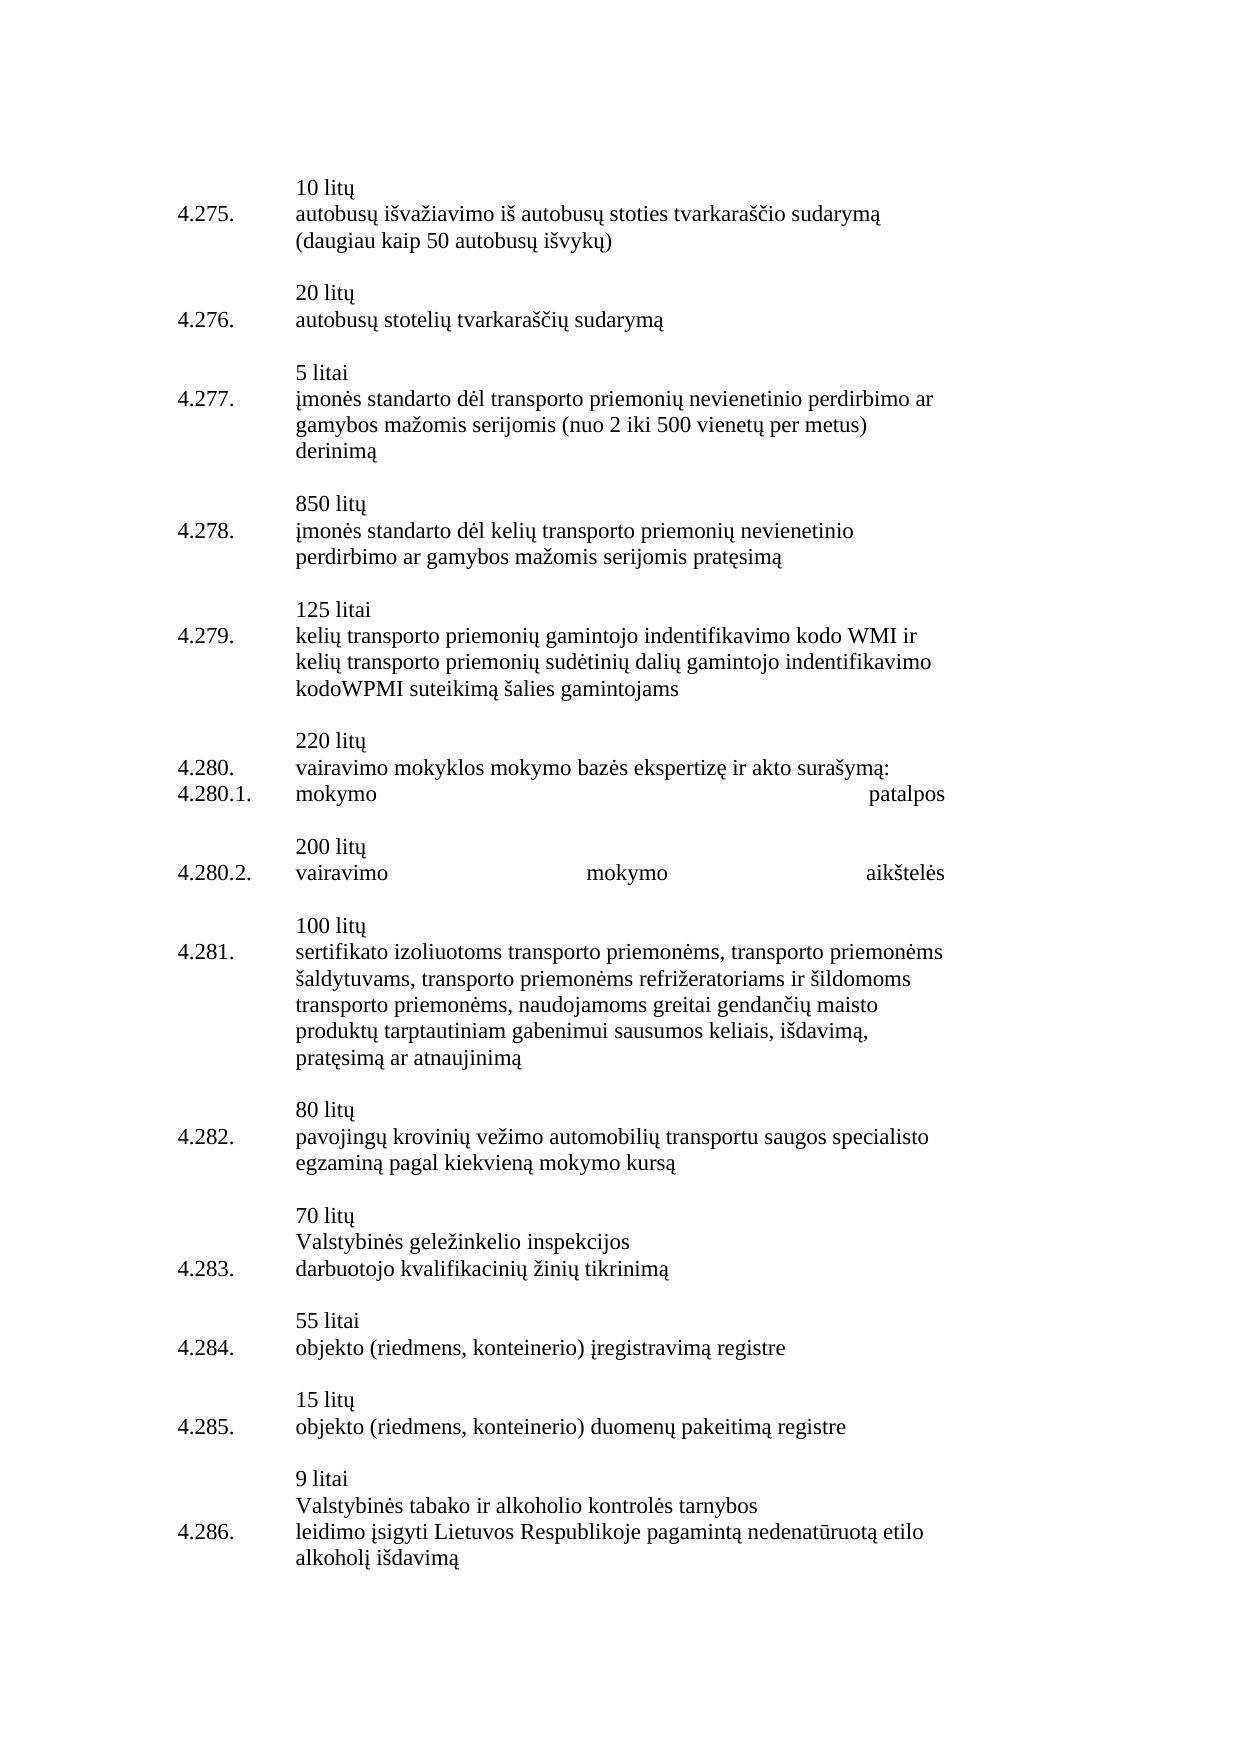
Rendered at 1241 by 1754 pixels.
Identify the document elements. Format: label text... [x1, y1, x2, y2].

text Valstybinės tabako ir alkoholio kontrolės tarnybos [177, 1492, 945, 1518]
text 4.280. vairavimo mokyklos mokymo bazės ekspertizę ir akto surašymą: [177, 754, 945, 780]
text 4.280.2. vairavimo mokymo aikštelės 100 litų [177, 859, 945, 938]
text Valstybinės geležinkelio inspekcijos [177, 1228, 945, 1254]
text 4.280.1. mokymo patalpos 200 litų [177, 780, 945, 859]
text 4.278. įmonės standarto dėl kelių transporto priemonių nevienetinio perdirbimo ar gamybos mažomis serijomis pratęsimą 125 litai [177, 517, 945, 622]
text 4.283. darbuotojo kvalifikacinių žinių tikrinimą 55 litai [177, 1254, 945, 1334]
text 4.286. leidimo įsigyti Lietuvos Respublikoje pagamintą nedenatūruotą etilo alkoholį išdavimą [177, 1518, 945, 1571]
text 4.277. įmonės standarto dėl transporto priemonių nevienetinio perdirbimo ar gamybos mažomis serijomis (nuo 2 iki 500 vienetų per metus) derinimą 850 litų [177, 385, 945, 517]
text 4.275. autobusų išvažiavimo iš autobusų stoties tvarkaraščio sudarymą (daugiau kaip 50 autobusų išvykų) 20 litų [177, 200, 945, 306]
text 4.279. kelių transporto priemonių gamintojo indentifikavimo kodo WMI ir kelių transporto priemonių sudėtinių dalių gamintojo indentifikavimo kodoWPMI suteikimą šalies gamintojams 220 litų [177, 622, 945, 754]
text 4.282. pavojingų krovinių vežimo automobilių transportu saugos specialisto egzaminą pagal kiekvieną mokymo kursą 70 litų [177, 1123, 945, 1228]
text 4.281. sertifikato izoliuotoms transporto priemonėms, transporto priemonėms šaldytuvams, transporto priemonėms refrižeratoriams ir šildomoms transporto priemonėms, naudojamoms greitai gendančių maisto produktų tarptautiniam gabenimui sausumos keliais, išdavimą, pratęsimą ar atnaujinimą 80 litų [177, 938, 945, 1123]
text 4.285. objekto (riedmens, konteinerio) duomenų pakeitimą registre 9 litai [177, 1413, 945, 1492]
text 4.276. autobusų stotelių tvarkaraščių sudarymą 5 litai [177, 306, 945, 385]
text 4.284. objekto (riedmens, konteinerio) įregistravimą registre 15 litų [177, 1334, 945, 1413]
text 10 litų [177, 148, 945, 200]
